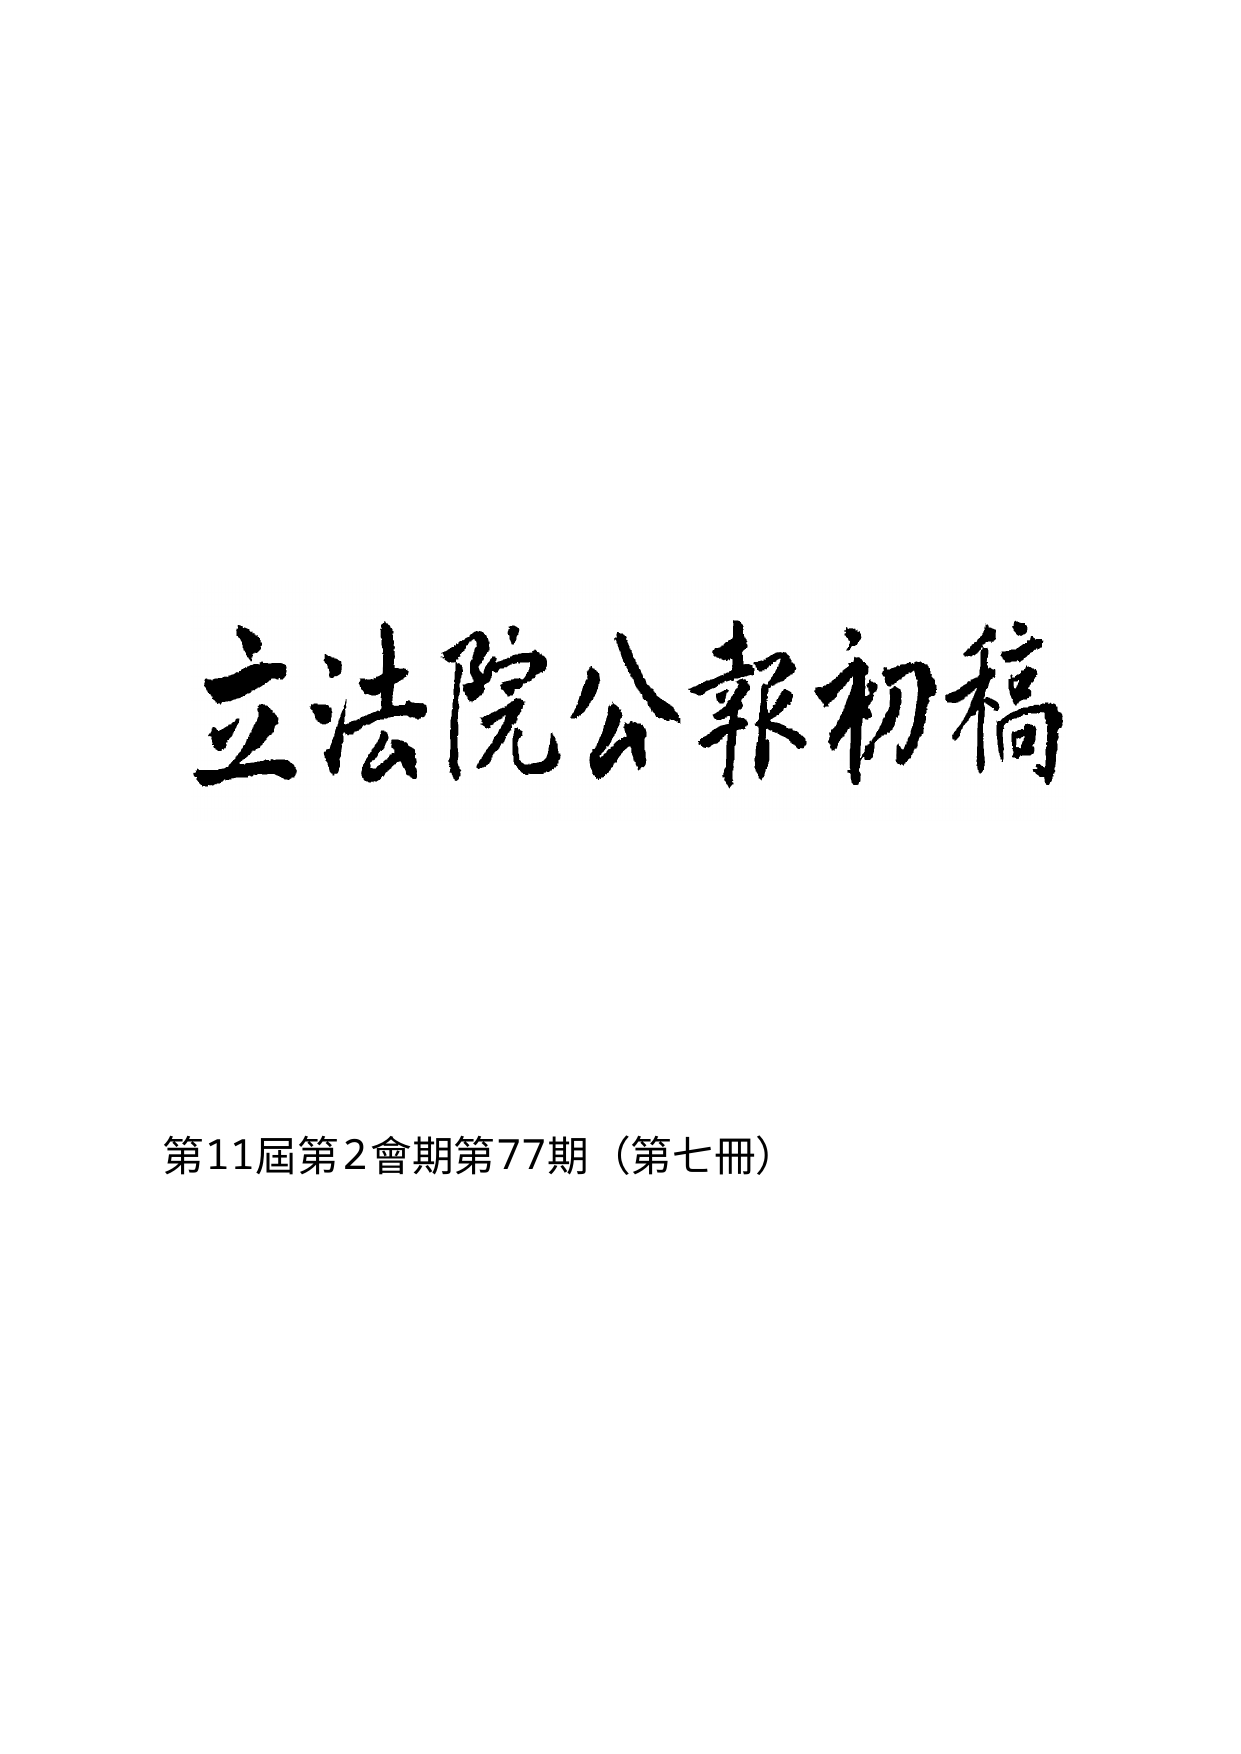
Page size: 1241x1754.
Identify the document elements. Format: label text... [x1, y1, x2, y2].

table_header 第11屆第2會期第77期（第七冊） [151, 1089, 825, 1234]
table_header [151, 406, 1098, 902]
